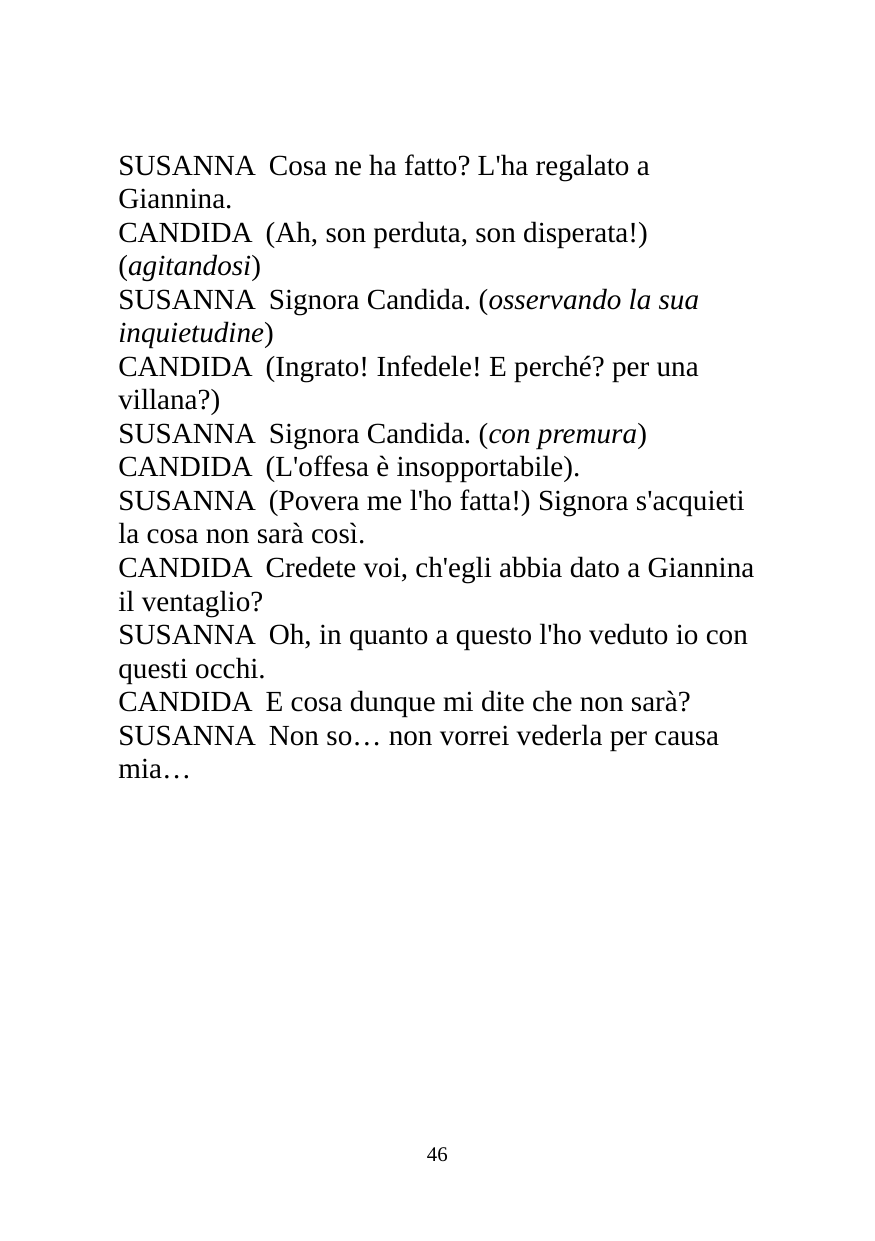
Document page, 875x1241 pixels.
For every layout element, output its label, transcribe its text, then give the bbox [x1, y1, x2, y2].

text CANDIDA (L'offesa è insopportabile). [118, 449, 756, 483]
text CANDIDA (Ingrato! Infedele! E perché? per una villana?) [118, 349, 756, 416]
text SUSANNA Signora Candida. (con premura) [118, 416, 756, 449]
text CANDIDA E cosa dunque mi dite che non sarà? [118, 684, 756, 718]
text SUSANNA (Povera me l'ho fatta!) Signora s'acquieti la cosa non sarà così. [118, 483, 756, 550]
text SUSANNA Cosa ne ha fatto? L'ha regalato a Giannina. [118, 148, 756, 215]
text SUSANNA Signora Candida. (osservando la sua inquietudine) [118, 282, 756, 349]
text SUSANNA Non so… non vorrei vederla per causa mia… [118, 718, 756, 785]
text CANDIDA (Ah, son perduta, son disperata!) (agitandosi) [118, 215, 756, 282]
text SUSANNA Oh, in quanto a questo l'ho veduto io con questi occhi. [118, 617, 756, 684]
text CANDIDA Credete voi, ch'egli abbia dato a Giannina il ventaglio? [118, 550, 756, 617]
